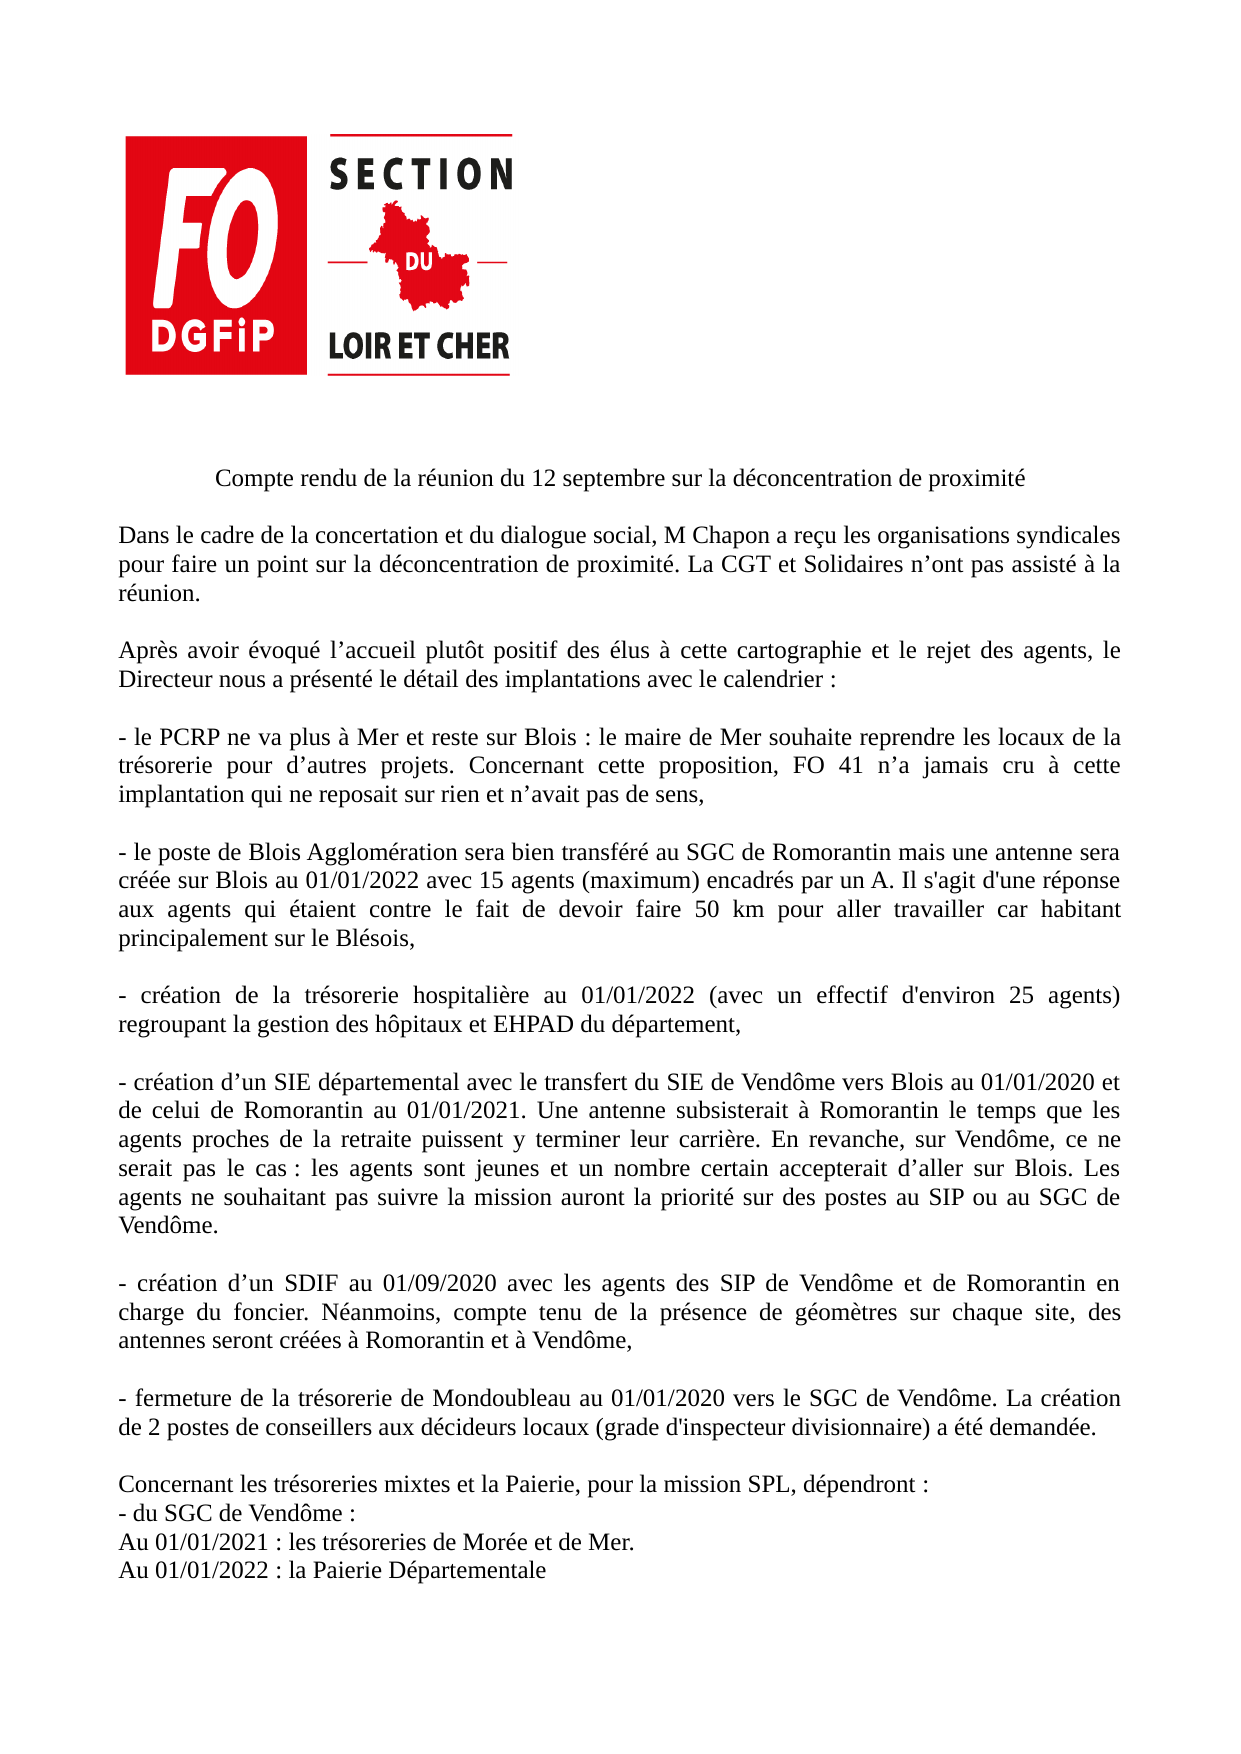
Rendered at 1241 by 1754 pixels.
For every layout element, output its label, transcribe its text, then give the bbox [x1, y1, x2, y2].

text - le poste de Blois Agglomération sera bien transféré au SGC de Romorantin mais une antenne sera créée sur Blois au 01/01/2022 avec 15 agents (maximum) encadrés par un A. Il s'agit d'une réponse aux agents qui étaient contre le fait de devoir faire 50 km pour aller travailler car habitant principalement sur le Blésois, [118, 837, 1122, 952]
text Dans le cadre de la concertation et du dialogue social, M Chapon a reçu les organisations syndicales pour faire un point sur la déconcentration de proximité. La CGT et Solidaires n’ont pas assisté à la réunion. [118, 521, 1122, 607]
text - création d’un SDIF au 01/09/2020 avec les agents des SIP de Vendôme et de Romorantin en charge du foncier. Néanmoins, compte tenu de la présence de géomètres sur chaque site, des antennes seront créées à Romorantin et à Vendôme, [118, 1268, 1122, 1354]
text Compte rendu de la réunion du 12 septembre sur la déconcentration de proximité [118, 463, 1122, 492]
text - fermeture de la trésorerie de Mondoubleau au 01/01/2020 vers le SGC de Vendôme. La création de 2 postes de conseillers aux décideurs locaux (grade d'inspecteur divisionnaire) a été demandée. [118, 1383, 1122, 1441]
text Au 01/01/2021 : les trésoreries de Morée et de Mer. [118, 1527, 1122, 1556]
text Au 01/01/2022 : la Paierie Départementale [118, 1556, 1122, 1584]
text - du SGC de Vendôme : [118, 1498, 1122, 1527]
text Concernant les trésoreries mixtes et la Paierie, pour la mission SPL, dépendront : [118, 1469, 1122, 1498]
text - création de la trésorerie hospitalière au 01/01/2022 (avec un effectif d'environ 25 agents) regroupant la gestion des hôpitaux et EHPAD du département, [118, 981, 1122, 1038]
text Après avoir évoqué l’accueil plutôt positif des élus à cette cartographie et le rejet des agents, le Directeur nous a présenté le détail des implantations avec le calendrier : [118, 636, 1122, 693]
text - le PCRP ne va plus à Mer et reste sur Blois : le maire de Mer souhaite reprendre les locaux de la trésorerie pour d’autres projets. Concernant cette proposition, FO 41 n’a jamais cru à cette implantation qui ne reposait sur rien et n’avait pas de sens, [118, 722, 1122, 808]
text - création d’un SIE départemental avec le transfert du SIE de Vendôme vers Blois au 01/01/2020 et de celui de Romorantin au 01/01/2021. Une antenne subsisterait à Romorantin le temps que les agents proches de la retraite puissent y terminer leur carrière. En revanche, sur Vendôme, ce ne serait pas le cas : les agents sont jeunes et un nombre certain accepterait d’aller sur Blois. Les agents ne souhaitant pas suivre la mission auront la priorité sur des postes au SIP ou au SGC de Vendôme. [118, 1067, 1122, 1239]
